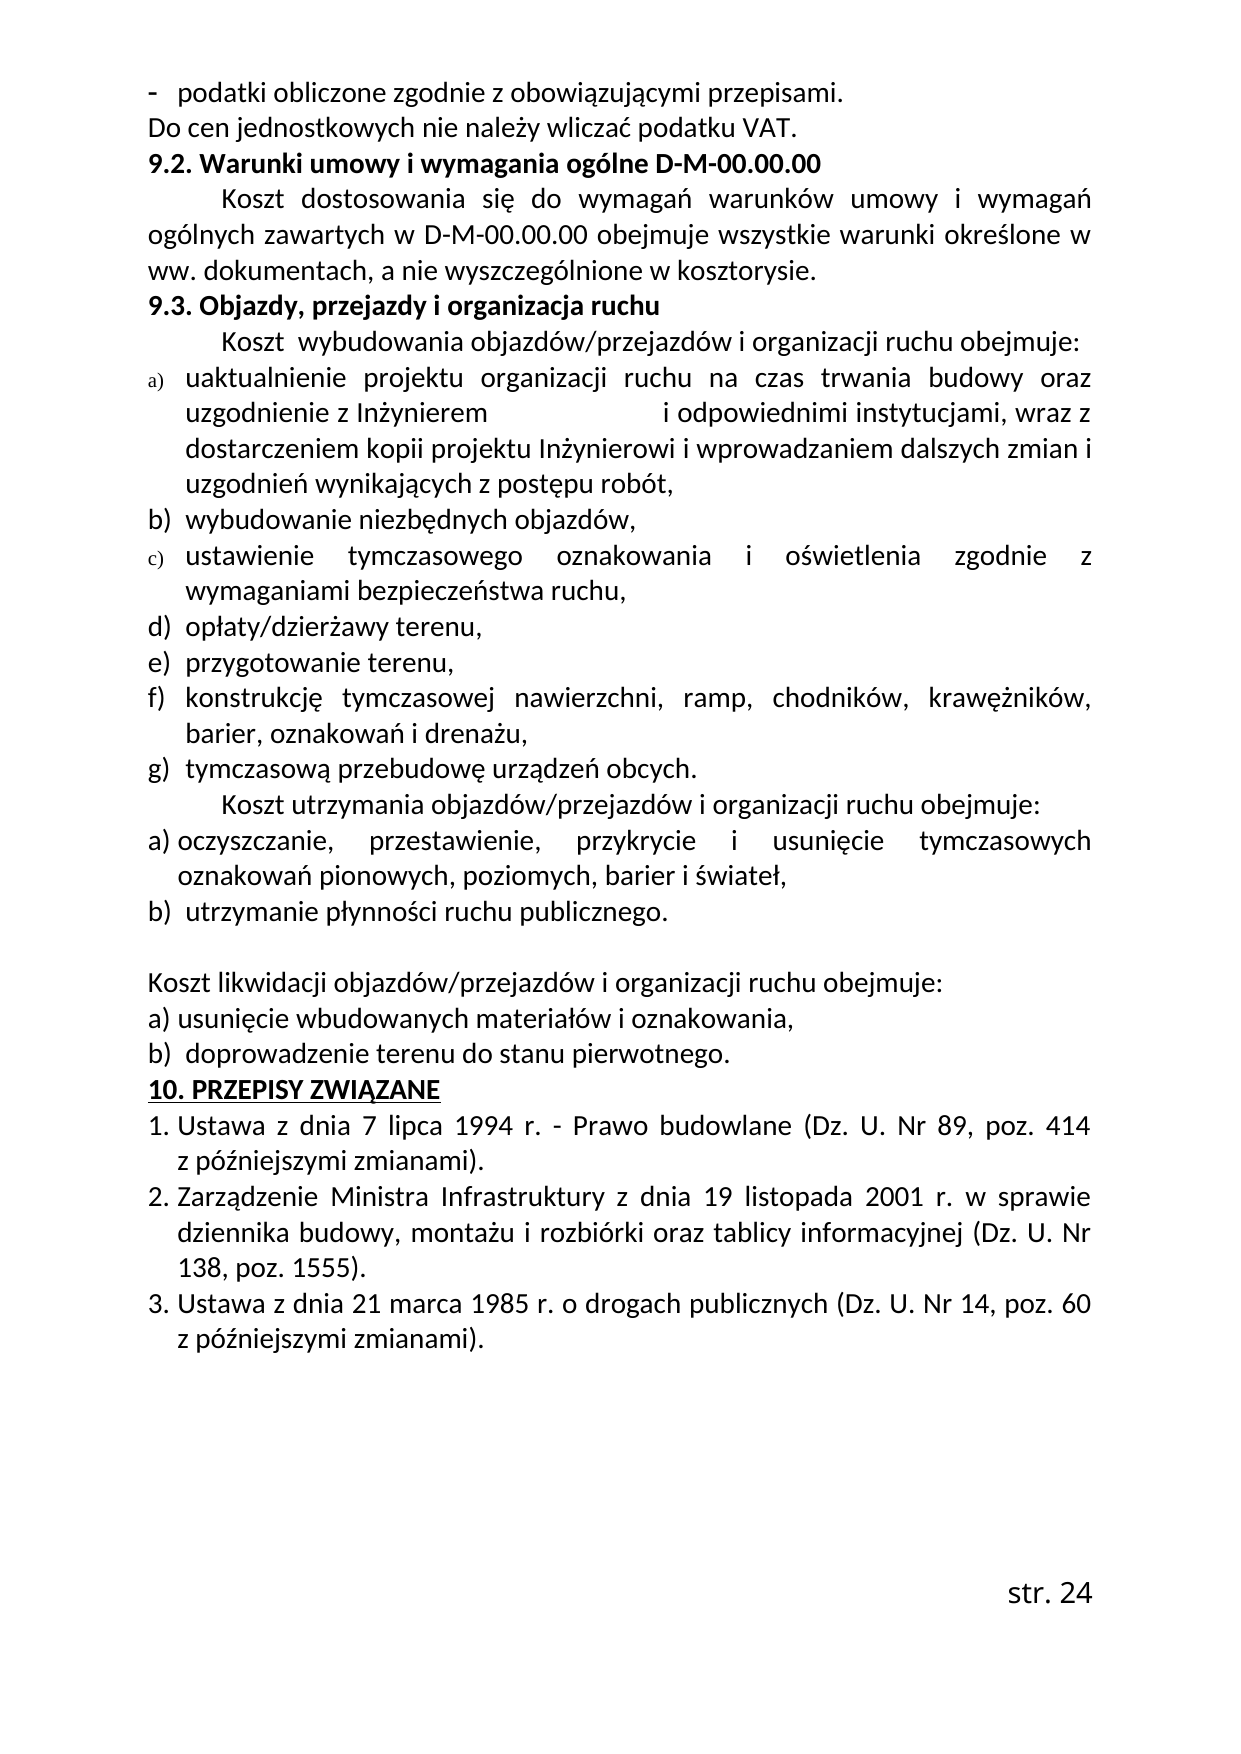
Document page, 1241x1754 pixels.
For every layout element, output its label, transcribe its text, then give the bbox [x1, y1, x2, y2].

text Do cen jednostkowych nie należy wliczać podatku VAT. [148, 109, 1093, 145]
list uaktualnienie projektu organizacji ruchu na czas trwania budowy oraz uzgodnienie z Inżynierem i odpowiednimi instytucjami, wraz z dostarczeniem kopii projektu Inżynierowi i wprowadzaniem dalszych zmian i uzgodnień wynikających z postępu robót, [148, 359, 1093, 501]
list utrzymanie płynności ruchu publicznego. [148, 893, 1093, 929]
text Koszt dostosowania się do wymagań warunków umowy i wymagań ogólnych zawartych w D-M-00.00.00 obejmuje wszystkie warunki określone w ww. dokumentach, a nie wyszczególnione w kosztorysie. [148, 181, 1093, 287]
subtitle 10. przepisy związane [148, 1071, 1093, 1107]
list Ustawa z dnia 21 marca 1985 r. o drogach publicznych (Dz. U. Nr 14, poz. 60 z późniejszymi zmianami). [148, 1285, 1093, 1356]
list Zarządzenie Ministra Infrastruktury z dnia 19 listopada 2001 r. w sprawie dziennika budowy, montażu i rozbiórki oraz tablicy informacyjnej (Dz. U. Nr 138, poz. 1555). [148, 1178, 1093, 1285]
list Ustawa z dnia 7 lipca 1994 r. - Prawo budowlane (Dz. U. Nr 89, poz. 414 z później­szymi zmianami). [148, 1107, 1093, 1178]
list usunięcie wbudowanych materiałów i oznakowania, [148, 1000, 1093, 1036]
list oczyszczanie, przestawienie, przykrycie i usunięcie tymczasowych oznakowań pionowych, poziomych, barier i świateł, [148, 822, 1093, 893]
list podatki obliczone zgodnie z obowiązującymi przepisami. [148, 74, 1093, 109]
list tymczasową przebudowę urządzeń obcych. [148, 751, 1093, 786]
text Koszt wybudowania objazdów/przejazdów i organizacji ruchu obejmuje: [148, 323, 1093, 359]
list ustawienie tymczasowego oznakowania i oświetlenia zgodnie z wymaganiami bezpieczeństwa ruchu, [148, 537, 1093, 608]
text Koszt likwidacji objazdów/przejazdów i organizacji ruchu obejmuje: [148, 964, 1093, 1000]
list opłaty/dzierżawy terenu, [148, 608, 1093, 644]
list konstrukcję tymczasowej nawierzchni, ramp, chodników, krawężników, barier, oznakowań i drenażu, [148, 679, 1093, 751]
subtitle 9.3. Objazdy, przejazdy i organizacja ruchu [148, 287, 1093, 323]
list wybudowanie niezbędnych objazdów, [148, 501, 1093, 537]
subtitle 9.2. Warunki umowy i wymagania ogólne D-M-00.00.00 [148, 145, 1093, 181]
list przygotowanie terenu, [148, 644, 1093, 679]
text Koszt utrzymania objazdów/przejazdów i organizacji ruchu obejmuje: [148, 786, 1093, 822]
list doprowadzenie terenu do stanu pierwotnego. [148, 1036, 1093, 1071]
